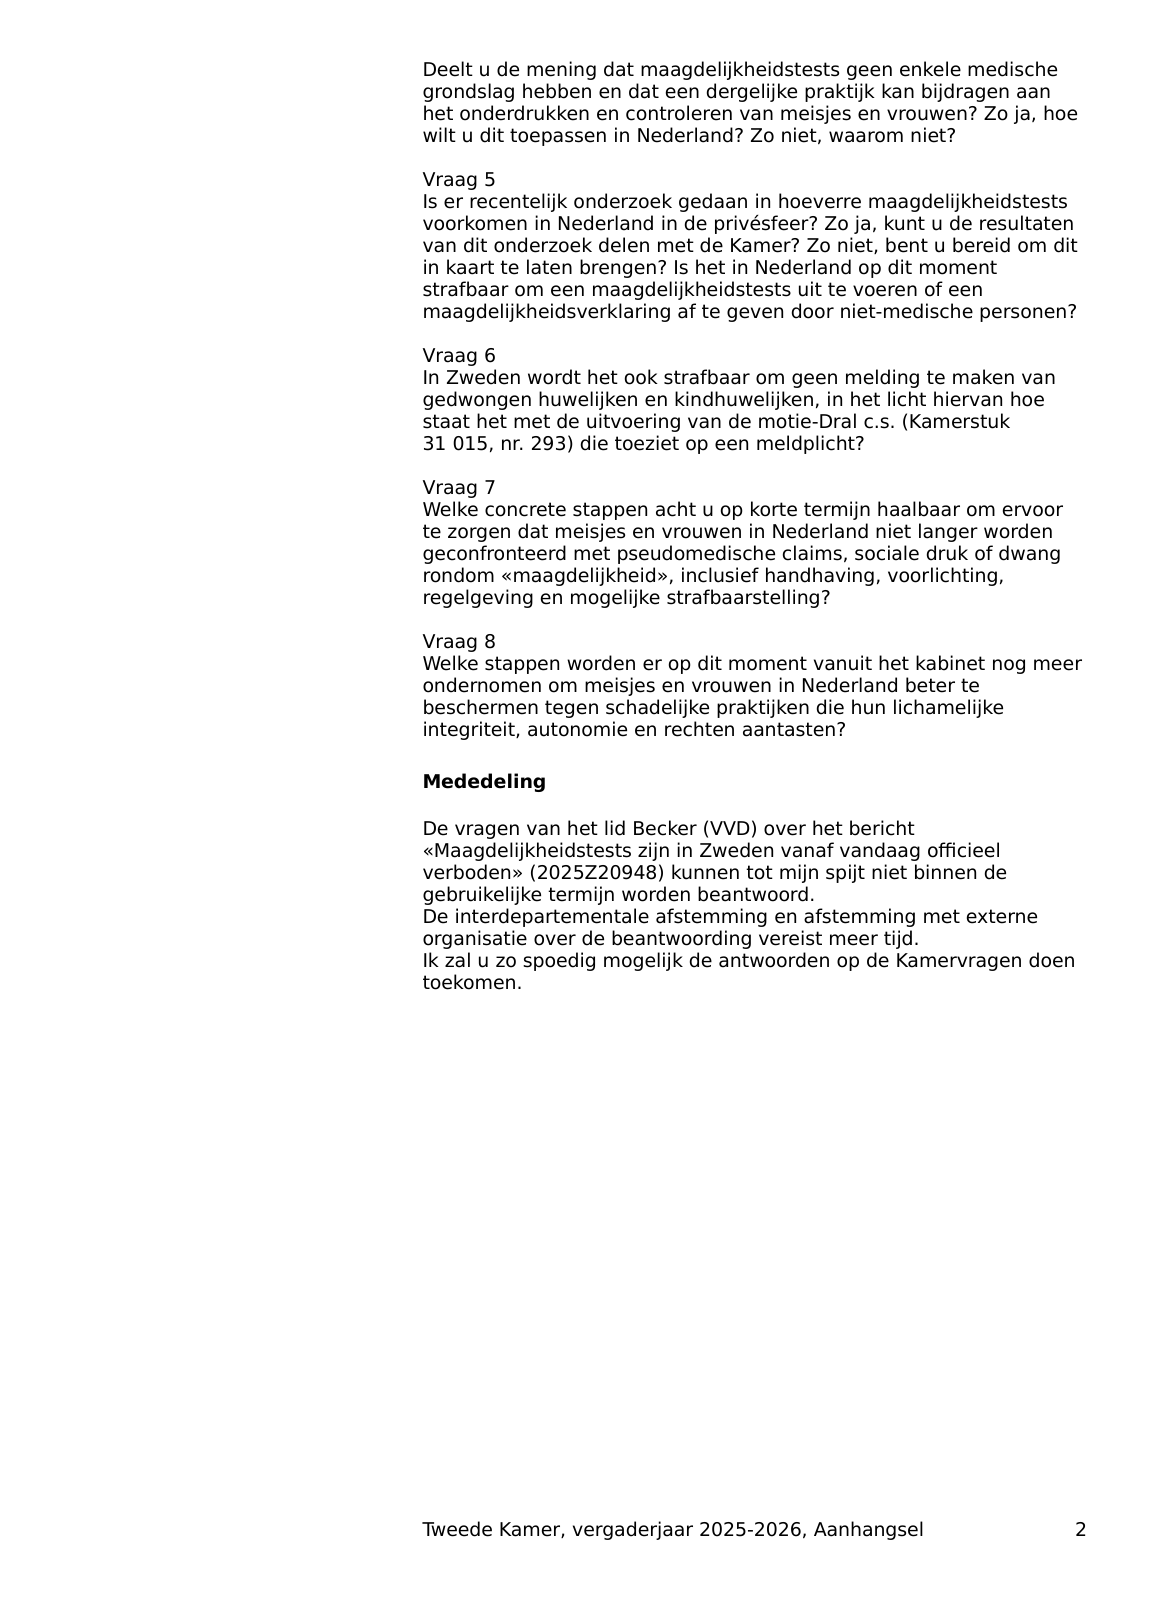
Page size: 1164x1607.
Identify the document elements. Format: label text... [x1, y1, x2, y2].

text Deelt u de mening dat maagdelijkheidstests geen enkele medische grondslag hebben en dat een dergelijke praktijk kan bijdragen aan het onderdrukken en controleren van meisjes en vrouwen? Zo ja, hoe wilt u dit toepassen in Nederland? Zo niet, waarom niet? [422, 59, 1087, 147]
text Vraag 7 [422, 477, 1087, 499]
subtitle Mededeling [422, 771, 1087, 793]
text In Zweden wordt het ook strafbaar om geen melding te maken van gedwongen huwelijken en kindhuwelijken, in het licht hiervan hoe staat het met de uitvoering van de motie-Dral c.s. (Kamerstuk 31 015, nr. 293) die toeziet op een meldplicht? [422, 367, 1087, 455]
text Vraag 6 [422, 345, 1087, 367]
text De vragen van het lid Becker (VVD) over het bericht «Maagdelijkheidstests zijn in Zweden vanaf vandaag officieel verboden» (2025Z20948) kunnen tot mijn spijt niet binnen de gebruikelijke termijn worden beantwoord. [422, 818, 1087, 906]
text Vraag 5 [422, 169, 1087, 191]
text Welke concrete stappen acht u op korte termijn haalbaar om ervoor te zorgen dat meisjes en vrouwen in Nederland niet langer worden geconfronteerd met pseudomedische claims, sociale druk of dwang rondom «maagdelijkheid», inclusief handhaving, voorlichting, regelgeving en mogelijke strafbaarstelling? [422, 499, 1087, 609]
text Ik zal u zo spoedig mogelijk de antwoorden op de Kamervragen doen toekomen. [422, 950, 1087, 994]
text Welke stappen worden er op dit moment vanuit het kabinet nog meer ondernomen om meisjes en vrouwen in Nederland beter te beschermen tegen schadelijke praktijken die hun lichamelijke integriteit, autonomie en rechten aantasten? [422, 653, 1087, 741]
text De interdepartementale afstemming en afstemming met externe organisatie over de beantwoording vereist meer tijd. [422, 906, 1087, 950]
text Vraag 8 [422, 631, 1087, 653]
text Is er recentelijk onderzoek gedaan in hoeverre maagdelijkheidstests voorkomen in Nederland in de privésfeer? Zo ja, kunt u de resultaten van dit onderzoek delen met de Kamer? Zo niet, bent u bereid om dit in kaart te laten brengen? Is het in Nederland op dit moment strafbaar om een maagdelijkheidstests uit te voeren of een maagdelijkheidsverklaring af te geven door niet-medische personen? [422, 191, 1087, 323]
